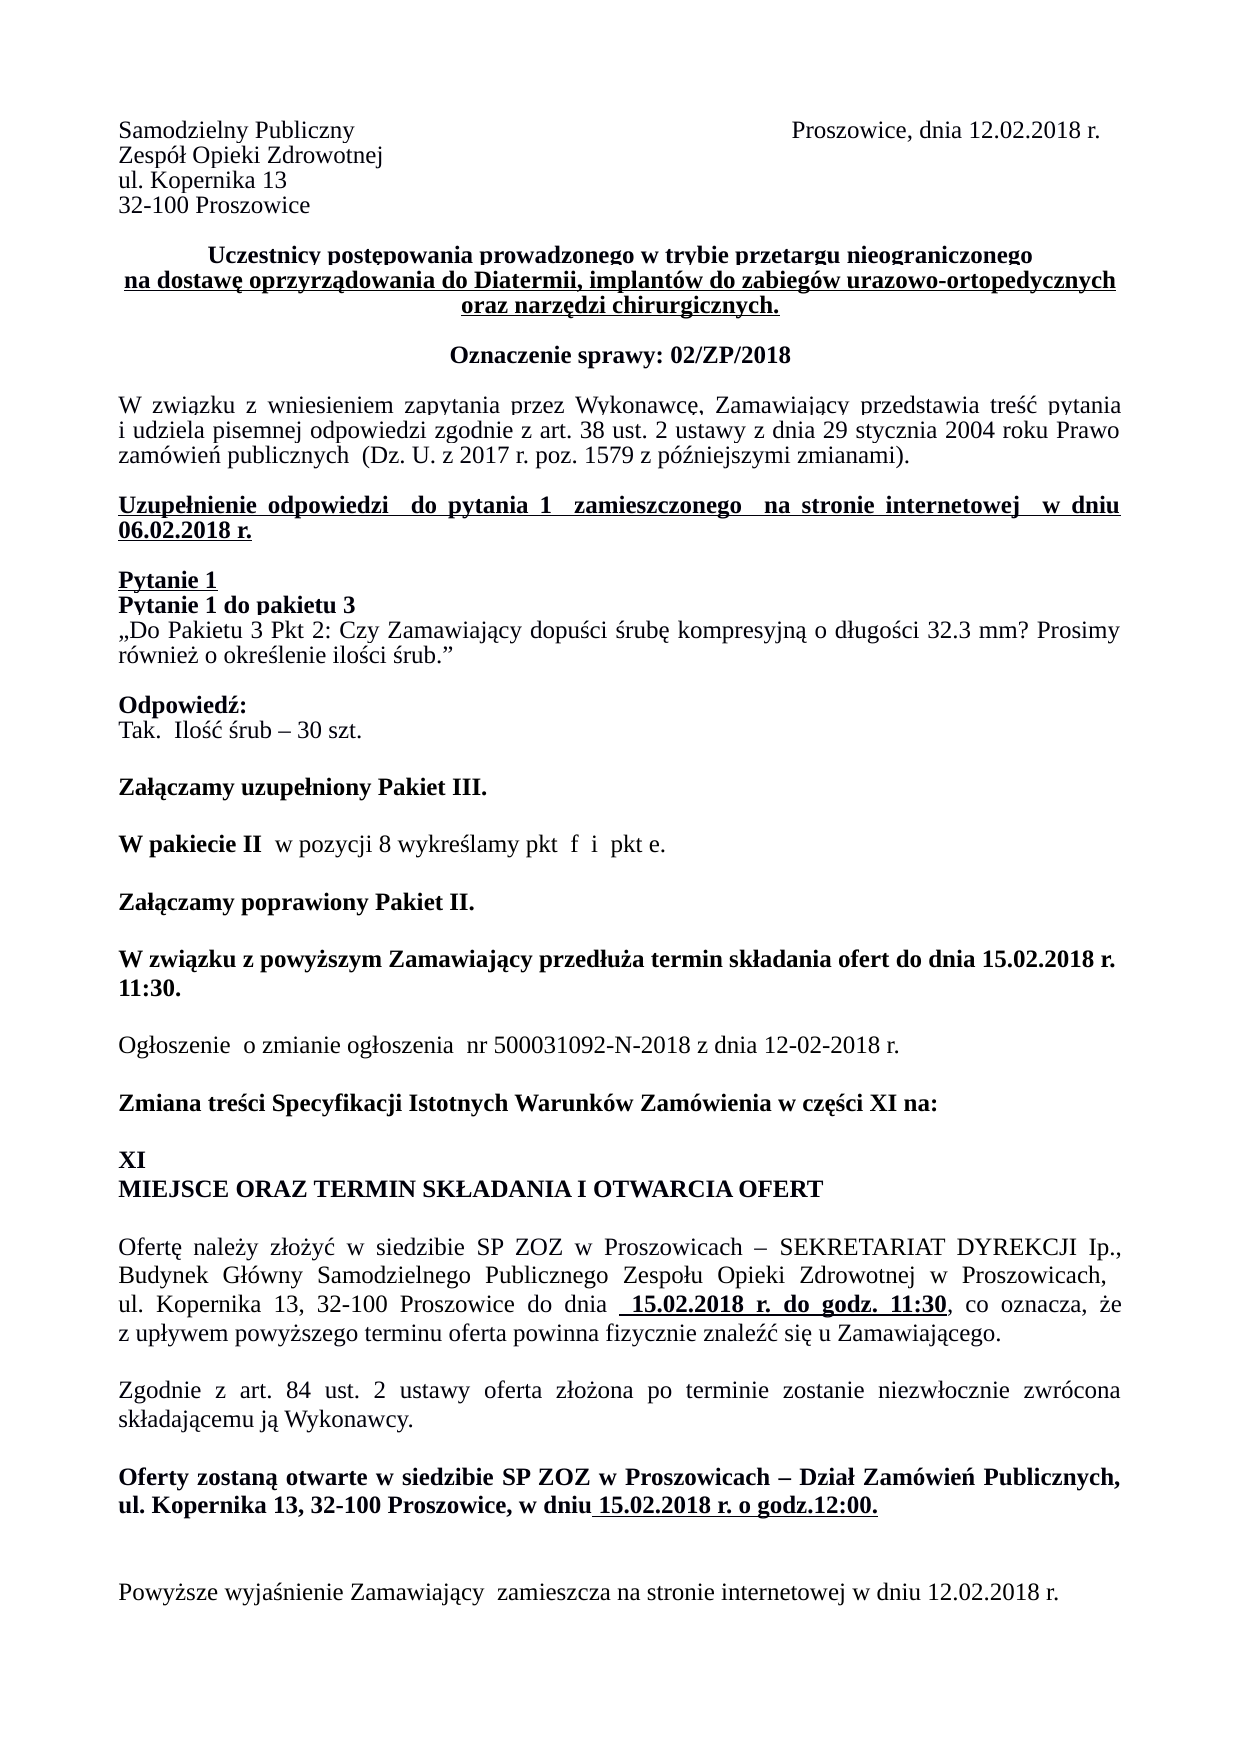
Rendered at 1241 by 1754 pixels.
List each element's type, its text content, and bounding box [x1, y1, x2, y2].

text Zmiana treści Specyfikacji Istotnych Warunków Zamówienia w części XI na: [118, 1088, 1122, 1117]
text Załączamy poprawiony Pakiet II. [118, 887, 1122, 916]
text Ofertę należy złożyć w siedzibie SP ZOZ w Proszowicach – SEKRETARIAT DYREKCJI Ip., Budynek Główny Samodzielnego Publicznego Zespołu Opieki Zdrowotnej w Proszowicach, ul. Kopernika 13, 32-100 Proszowice do dnia 15.02.2018 r. do godz. 11:30, co oznacza, że z upływem powyższego terminu oferta powinna fizycznie znaleźć się u Zamawiającego. [118, 1232, 1122, 1347]
text Samodzielny Publiczny Proszowice, dnia 12.02.2018 r. [118, 118, 1122, 143]
text Załączamy uzupełniony Pakiet III. [118, 772, 1122, 801]
text Uzupełnienie odpowiedzi do pytania 1 zamieszczonego na stronie internetowej w dniu 06.02.2018 r. [118, 493, 1122, 543]
text W związku z powyższym Zamawiający przedłuża termin składania ofert do dnia 15.02.2018 r. [118, 944, 1122, 973]
text 11:30. [118, 973, 1122, 1002]
subtitle XI [118, 1146, 1122, 1174]
text Uczestnicy postępowania prowadzonego w trybie przetargu nieograniczonego [118, 243, 1122, 268]
text MIEJSCE ORAZ TERMIN SKŁADANIA I OTWARCIA OFERT [118, 1174, 1122, 1203]
text Oznaczenie sprawy: 02/ZP/2018 [118, 343, 1122, 368]
text Pytanie 1 do pakietu 3 [118, 593, 1004, 618]
text Powyższe wyjaśnienie Zamawiający zamieszcza na stronie internetowej w dniu 12.02.2018 r. [118, 1577, 1122, 1606]
text Zgodnie z art. 84 ust. 2 ustawy oferta złożona po terminie zostanie niezwłocznie zwrócona składającemu ją Wykonawcy. [118, 1376, 1122, 1433]
text na dostawę oprzyrządowania do Diatermii, implantów do zabiegów urazowo-ortopedycznych oraz narzędzi chirurgicznych. [118, 268, 1122, 318]
text Odpowiedź: [118, 693, 1122, 718]
text Zespół Opieki Zdrowotnej [118, 143, 1122, 168]
text W związku z wniesieniem zapytania przez Wykonawcę, Zamawiający przedstawia treść pytania i udziela pisemnej odpowiedzi zgodnie z art. 38 ust. 2 ustawy z dnia 29 stycznia 2004 roku Prawo zamówień publicznych (Dz. U. z 2017 r. poz. 1579 z późniejszymi zmianami). [118, 393, 1122, 468]
text ul. Kopernika 13 [118, 168, 1122, 193]
text Ogłoszenie o zmianie ogłoszenia nr 500031092-N-2018 z dnia 12-02-2018 r. [118, 1031, 1122, 1059]
text W pakiecie II w pozycji 8 wykreślamy pkt f i pkt e. [118, 829, 1122, 858]
text Pytanie 1 [118, 568, 1122, 593]
text „Do Pakietu 3 Pkt 2: Czy Zamawiający dopuści śrubę kompresyjną o długości 32.3 mm? Prosimy również o określenie ilości śrub.” [118, 618, 1122, 668]
text Tak. Ilość śrub – 30 szt. [118, 718, 1122, 743]
text 32-100 Proszowice [118, 193, 1122, 218]
text Oferty zostaną otwarte w siedzibie SP ZOZ w Proszowicach – Dział Zamówień Publicznych, ul. Kopernika 13, 32-100 Proszowice, w dniu 15.02.2018 r. o godz.12:00. [118, 1462, 1122, 1519]
